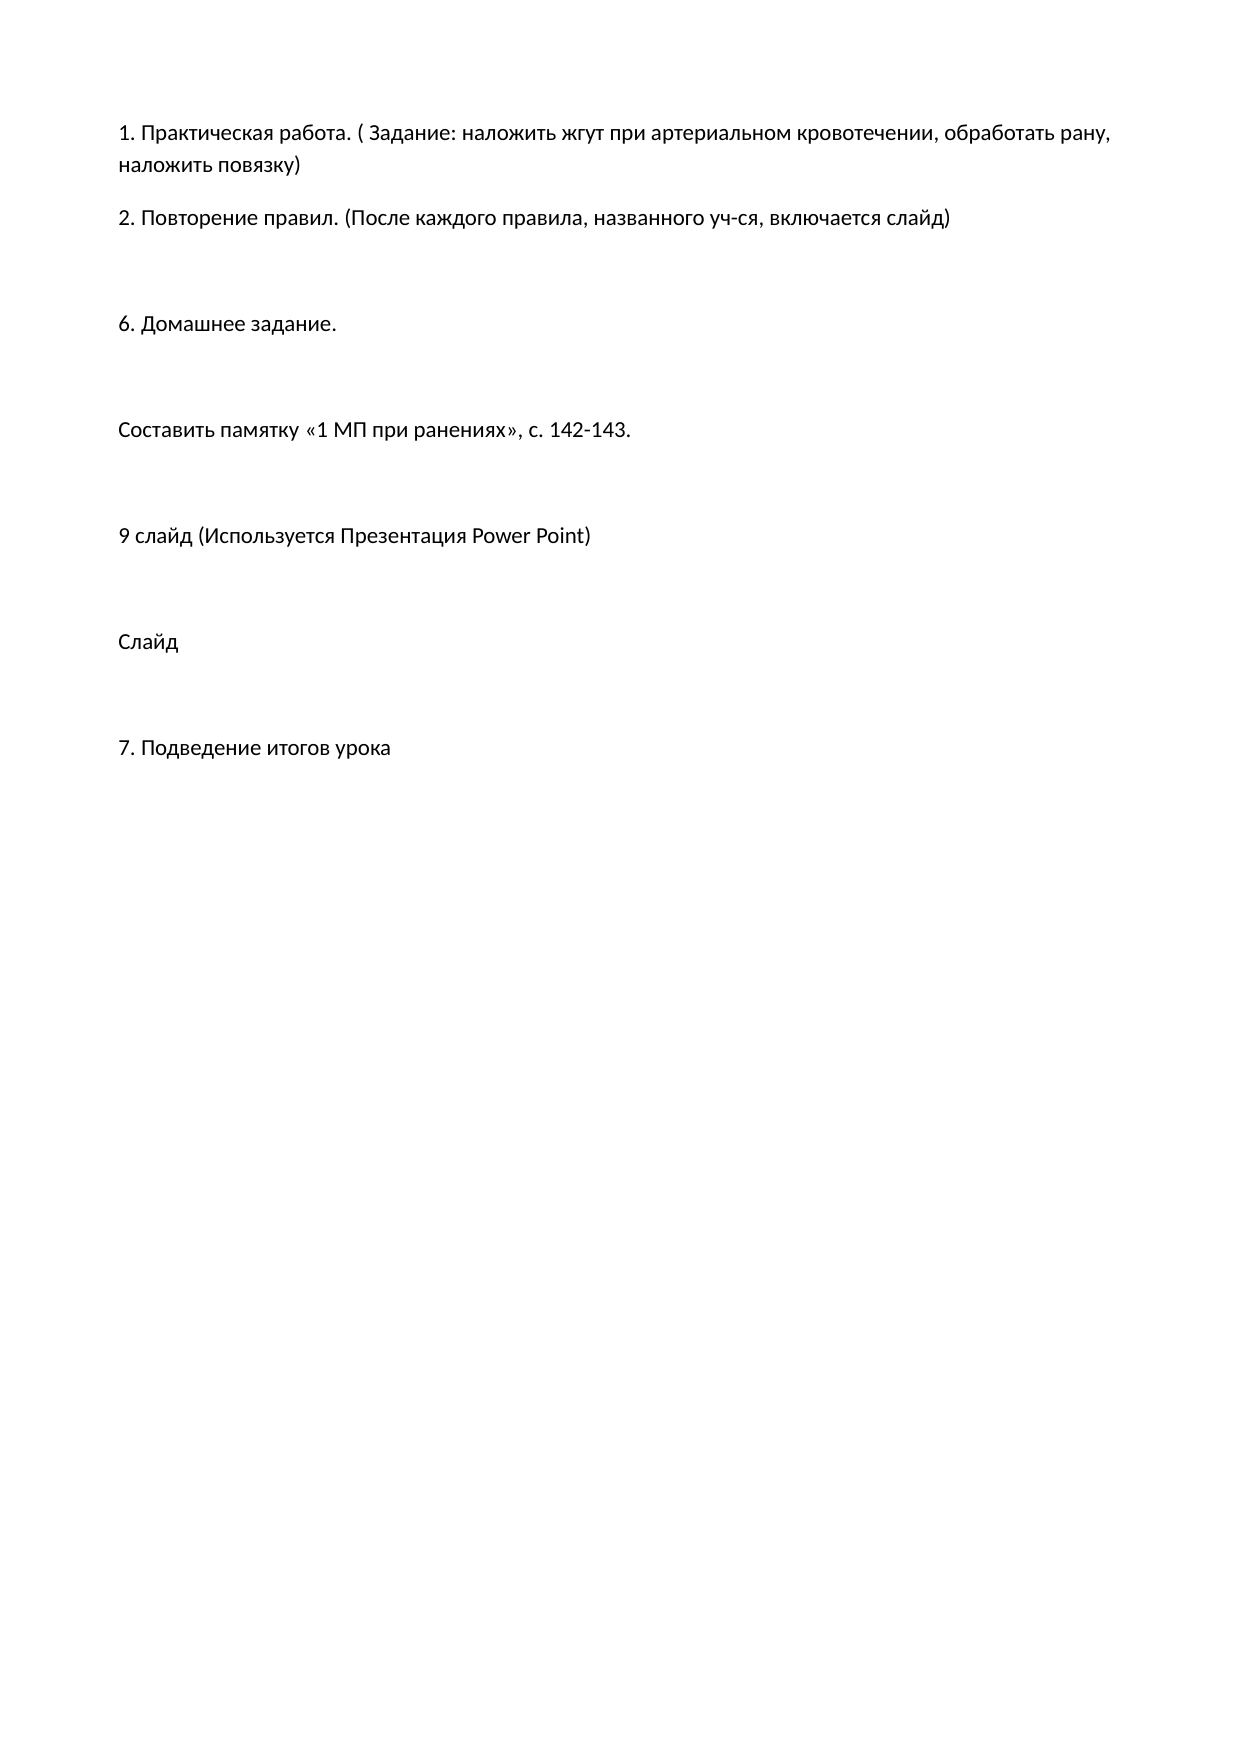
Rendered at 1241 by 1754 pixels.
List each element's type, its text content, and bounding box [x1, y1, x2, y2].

text 6. Домашнее задание. [118, 309, 1122, 337]
text 2. Повторение правил. (После каждого правила, названного уч-ся, включается слайд) [118, 203, 1122, 231]
text 1. Практическая работа. ( Задание: наложить жгут при артериальном кровотечении, обработать рану, наложить повязку) [118, 118, 1122, 178]
text 7. Подведение итогов урока [118, 733, 1122, 762]
text Слайд [118, 627, 1122, 656]
text 9 слайд (Используется Презентация Power Point) [118, 521, 1122, 549]
text Составить памятку «1 МП при ранениях», с. 142-143. [118, 415, 1122, 443]
